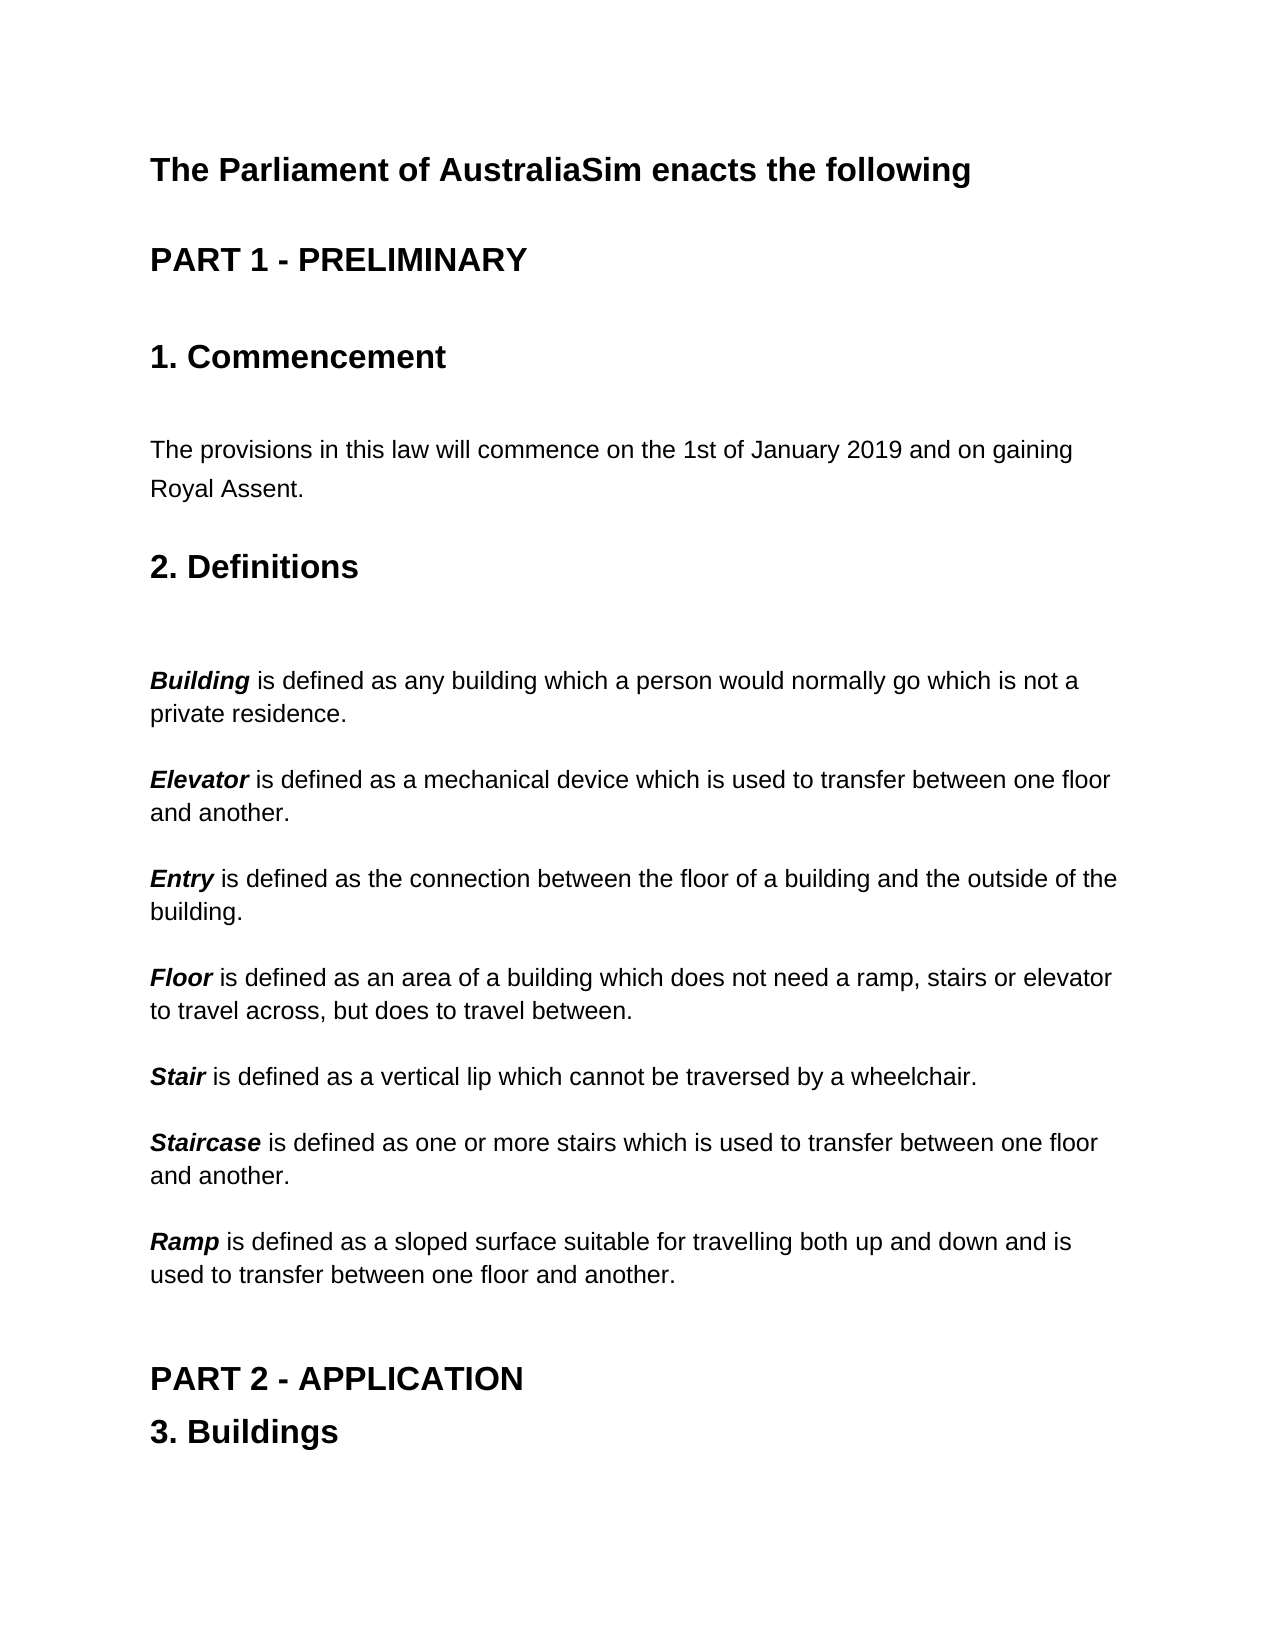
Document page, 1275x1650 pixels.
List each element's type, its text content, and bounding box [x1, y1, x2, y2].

text The Parliament of AustraliaSim enacts the following [150, 150, 1125, 188]
text 1. Commencement [150, 337, 1125, 376]
text 2. Definitions [150, 547, 1125, 585]
text Entry is defined as the connection between the floor of a building and the outside of the building. [150, 864, 1125, 926]
text Staircase is defined as one or more stairs which is used to transfer between one floor and another. [150, 1128, 1125, 1190]
text Building is defined as any building which a person would normally go which is not a private residence. [150, 666, 1125, 728]
text 3. Buildings [150, 1412, 1125, 1451]
text Floor is defined as an area of a building which does not need a ramp, stairs or elevator to travel across, but does to travel between. [150, 963, 1125, 1025]
text Ramp is defined as a sloped surface suitable for travelling both up and down and is used to transfer between one floor and another. [150, 1227, 1125, 1289]
text PART 1 - PRELIMINARY [150, 240, 1125, 279]
text Stair is defined as a vertical lip which cannot be traversed by a wheelchair. [150, 1062, 1125, 1091]
text The provisions in this law will commence on the 1st of January 2019 and on gaining Royal Assent. [150, 434, 1125, 503]
text PART 2 - APPLICATION [150, 1359, 1125, 1398]
text Elevator is defined as a mechanical device which is used to transfer between one floor and another. [150, 765, 1125, 827]
